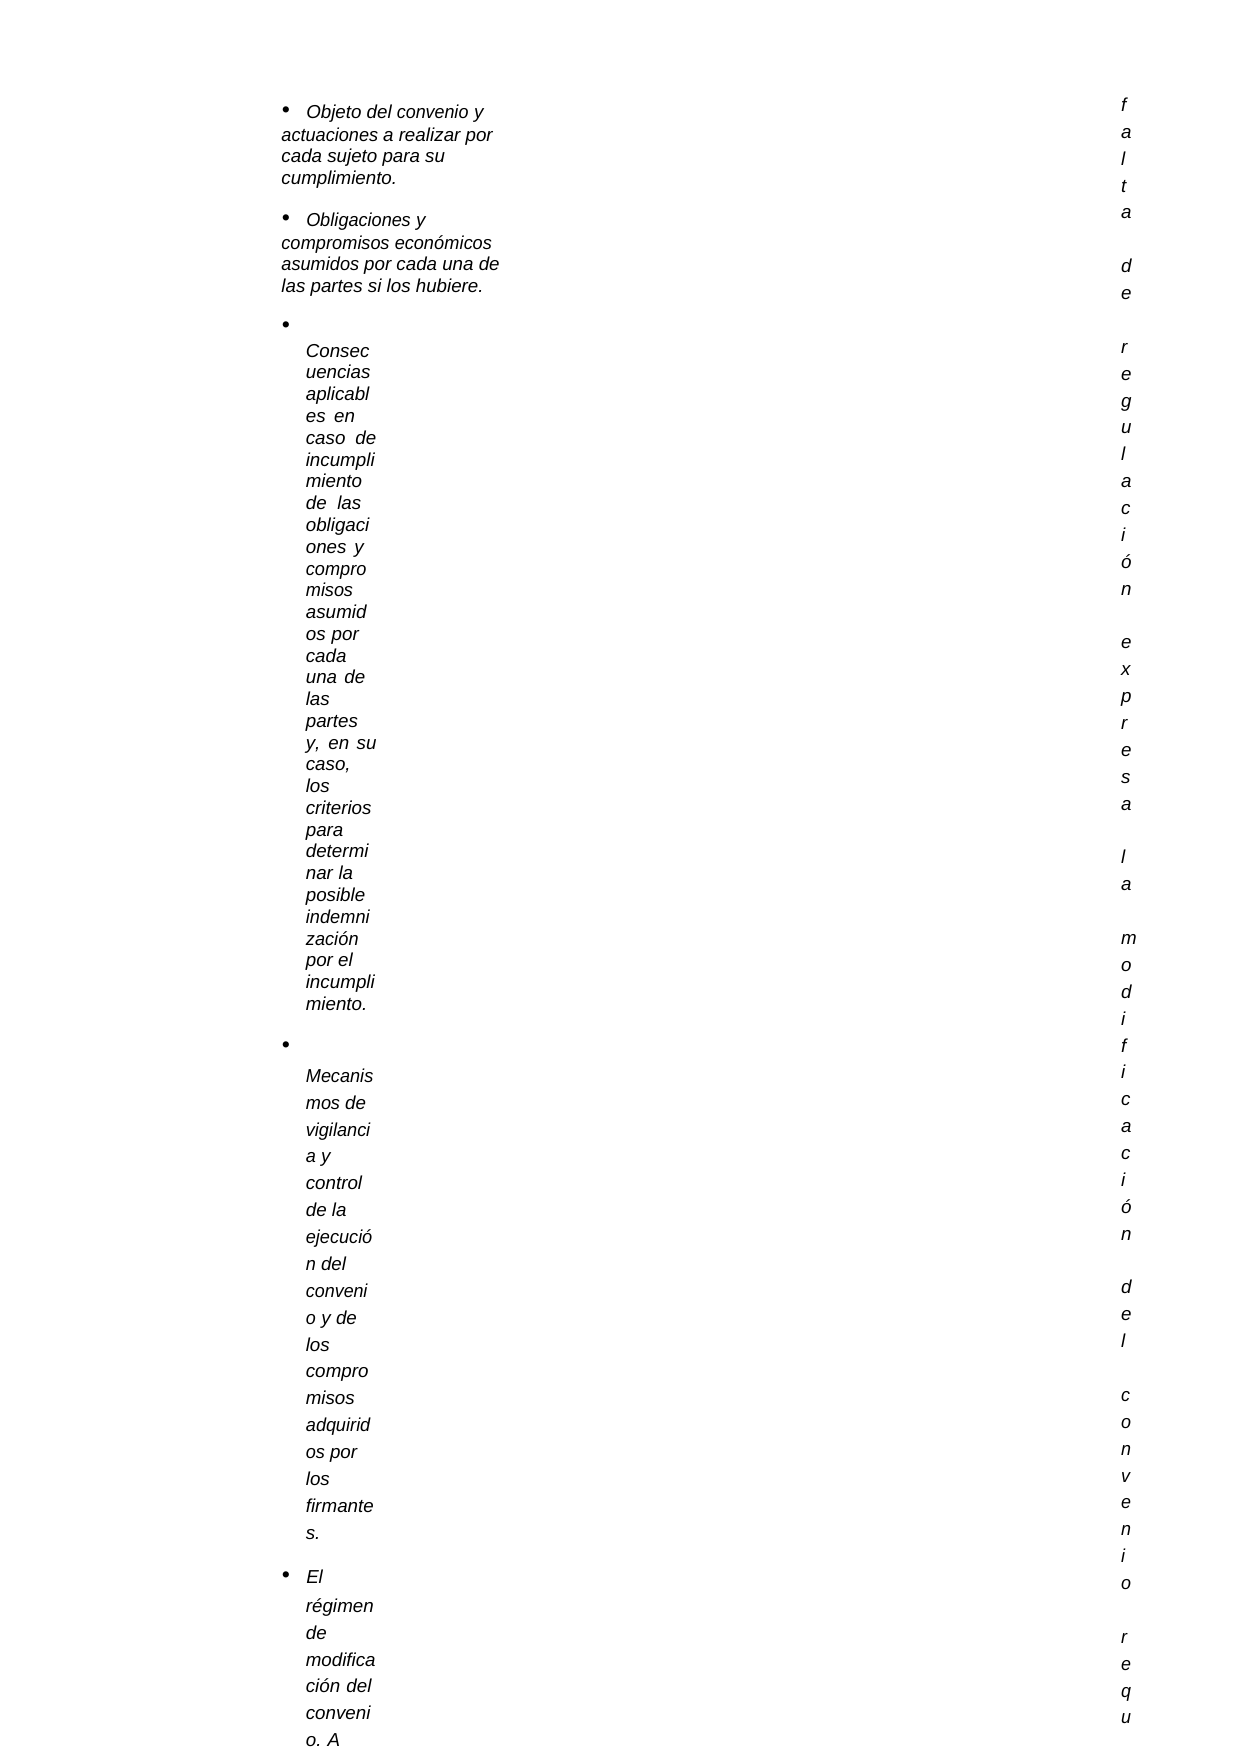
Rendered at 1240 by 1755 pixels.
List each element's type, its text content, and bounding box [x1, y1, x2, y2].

text • Obligaciones y compromisos económicos asumidos por cada una de las partes si los hubiere. [281, 202, 516, 296]
text • Consecuencias aplicables en caso de incumplimiento de las obligaciones y compromisos asumidos por cada una de las partes y, en su caso, los criterios para determinar la posible indemnización por el incumplimiento. [281, 309, 378, 1014]
text • El régimen de modificación del convenio. A falta de regulación expresa la modificación del convenio requerirá acuerdo unánime de los firmantes. [281, 1559, 378, 1751]
text • Objeto del convenio y actuaciones a realizar por cada sujeto para su cumplimiento. [281, 94, 516, 188]
text • Mecanismos de vigilancia y control de la ejecución del convenio y de los compromisos adquiridos por los firmantes. [281, 1029, 378, 1543]
